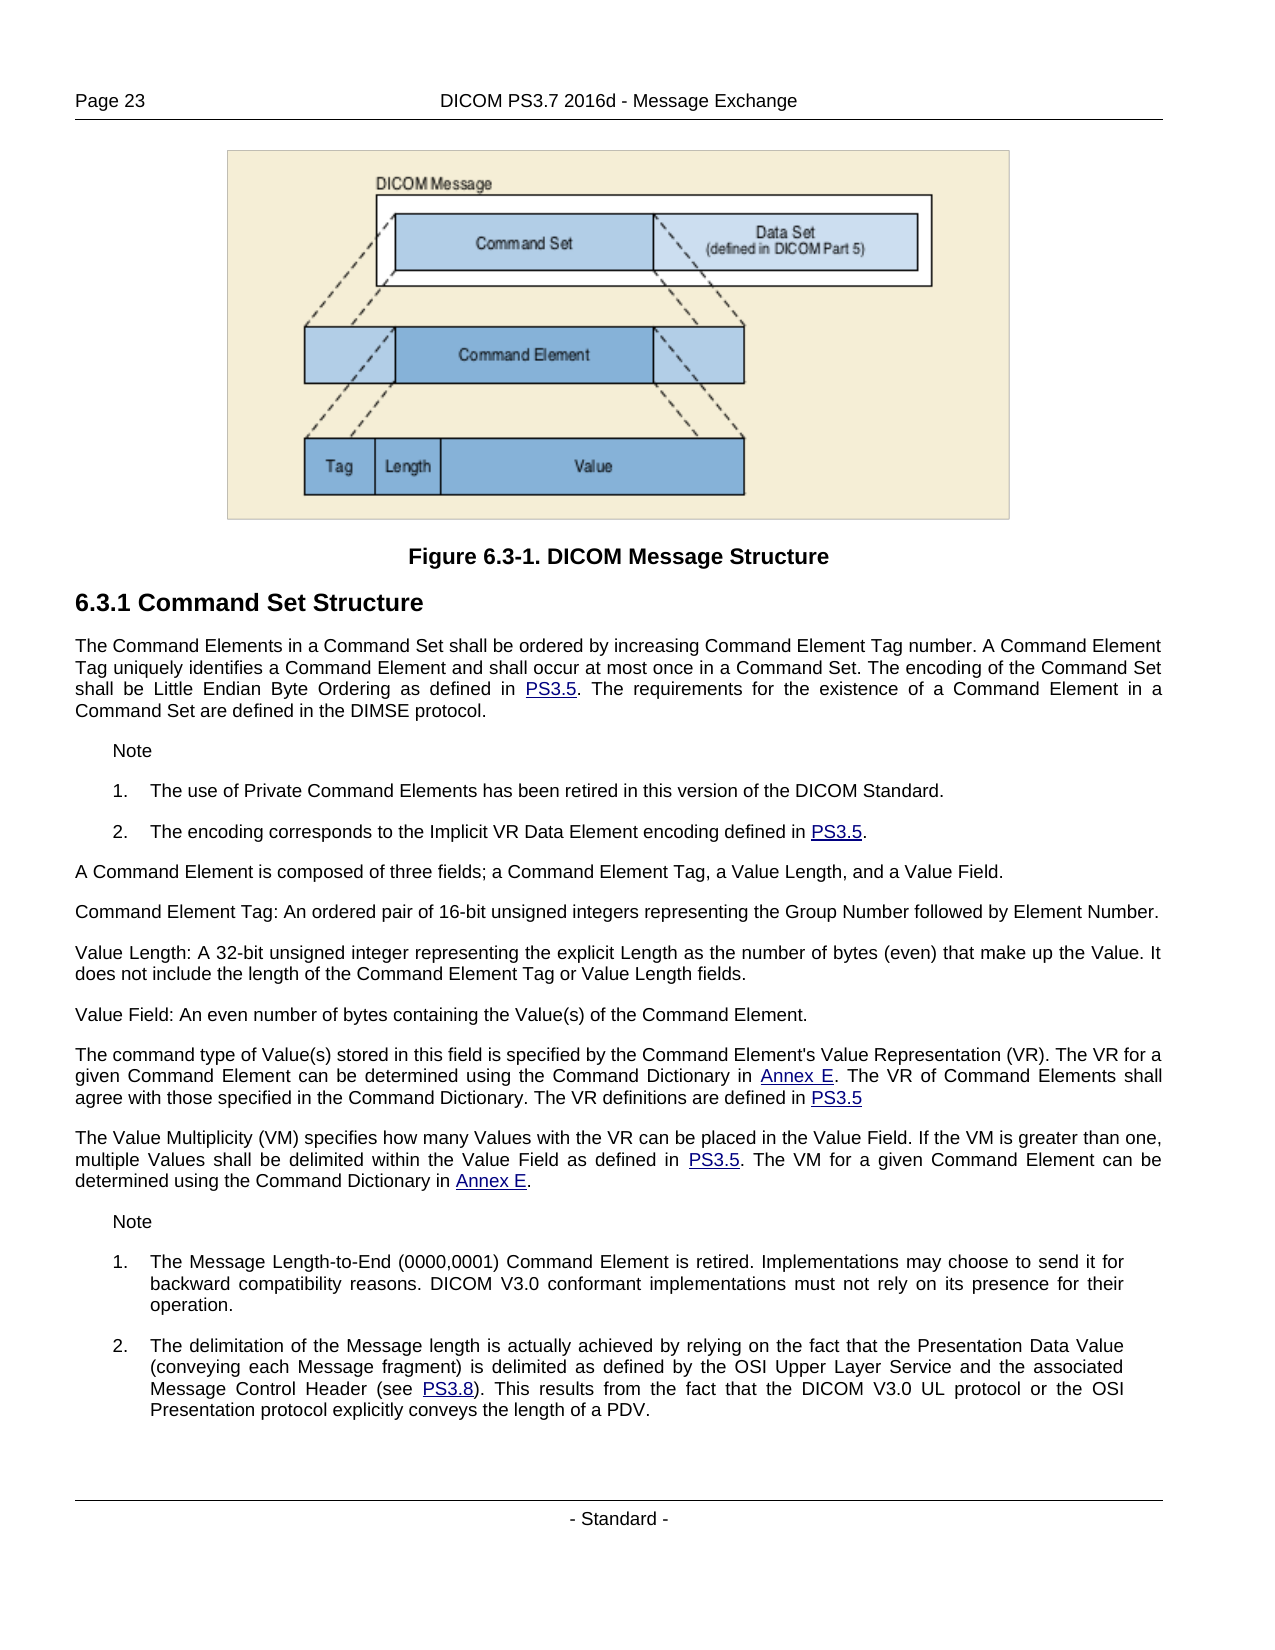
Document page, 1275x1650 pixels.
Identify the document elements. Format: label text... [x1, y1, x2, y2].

text Note [112, 740, 1125, 762]
text Command Element Tag: An ordered pair of 16-bit unsigned integers representing the Group Number followed by Element Number. [75, 901, 1162, 923]
picture [226, 150, 1011, 521]
text The Value Multiplicity (VM) specifies how many Values with the VR can be placed in the Value Field. If the VM is greater than one, multiple Values shall be delimited within the Value Field as defined in PS3.5. The VM for a given Command Element can be determined using the Command Dictionary in Annex E. [75, 1127, 1162, 1192]
text Figure 6.3-1. DICOM Message Structure [75, 543, 1162, 569]
text Note [112, 1211, 1125, 1232]
list The delimitation of the Message length is actually achieved by relying on the fact that the Presentation Data Value (conveying each Message fragment) is delimited as defined by the OSI Upper Layer Service and the associated Message Control Header (see PS3.8). This results from the fact that the DICOM V3.0 UL protocol or the OSI Presentation protocol explicitly conveys the length of a PDV. [112, 1334, 1125, 1421]
text The command type of Value(s) stored in this field is specified by the Command Element's Value Representation (VR). The VR for a given Command Element can be determined using the Command Dictionary in Annex E. The VR of Command Elements shall agree with those specified in the Command Dictionary. The VR definitions are defined in PS3.5 [75, 1044, 1162, 1108]
list The Message Length-to-End (0000,0001) Command Element is retired. Implementations may choose to send it for backward compatibility reasons. DICOM V3.0 conformant implementations must not rely on its presence for their operation. [112, 1251, 1125, 1316]
list The use of Private Command Elements has been retired in this version of the DICOM Standard. [112, 780, 1125, 802]
text A Command Element is composed of three fields; a Command Element Tag, a Value Length, and a Value Field. [75, 861, 1162, 882]
text Value Field: An even number of bytes containing the Value(s) of the Command Element. [75, 1003, 1162, 1025]
text Value Length: A 32-bit unsigned integer representing the explicit Length as the number of bytes (even) that make up the Value. It does not include the length of the Command Element Tag or Value Length fields. [75, 942, 1162, 985]
text 6.3.1 Command Set Structure [75, 587, 1162, 616]
text The Command Elements in a Command Set shall be ordered by increasing Command Element Tag number. A Command Element Tag uniquely identifies a Command Element and shall occur at most once in a Command Set. The encoding of the Command Set shall be Little Endian Byte Ordering as defined in PS3.5. The requirements for the existence of a Command Element in a Command Set are defined in the DIMSE protocol. [75, 635, 1162, 721]
list The encoding corresponds to the Implicit VR Data Element encoding defined in PS3.5. [112, 821, 1125, 842]
